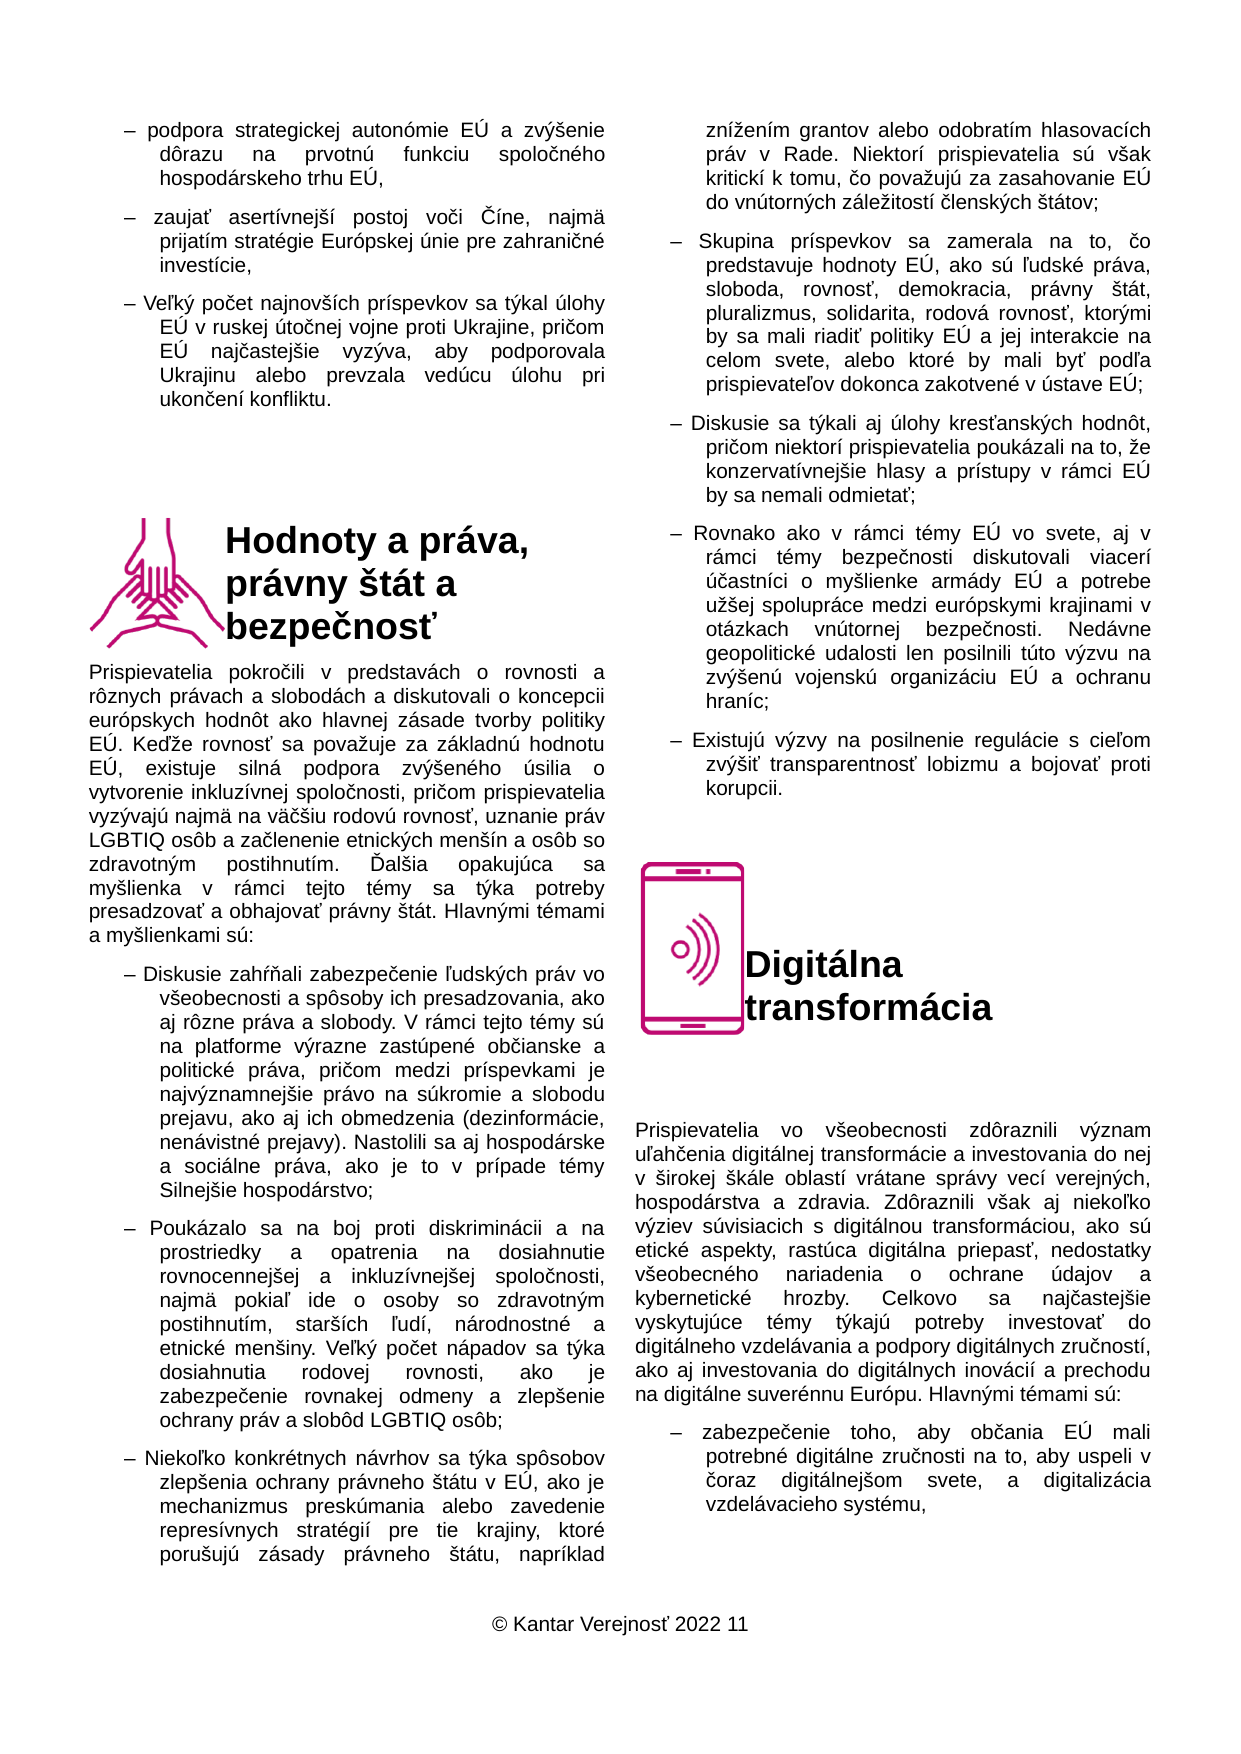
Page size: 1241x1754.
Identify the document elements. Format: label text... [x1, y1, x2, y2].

text ‒ zabezpečenie toho, aby občania EÚ mali potrebné digitálne zručnosti na to, aby uspeli v čoraz digitálnejšom svete, a digitalizácia vzdelávacieho systému, [670, 1420, 1152, 1516]
text ‒ podpora strategickej autonómie EÚ a zvýšenie dôrazu na prvotnú funkciu spoločného hospodárskeho trhu EÚ, [124, 118, 605, 190]
text ‒ Diskusie zahŕňali zabezpečenie ľudských práv vo všeobecnosti a spôsoby ich presadzovania, ako aj rôzne práva a slobody. V rámci tejto témy sú na platforme výrazne zastúpené občianske a politické práva, pričom medzi príspevkami je najvýznamnejšie právo na súkromie a slobodu prejavu, ako aj ich obmedzenia (dezinformácie, nenávistné prejavy). Nastolili sa aj hospodárske a sociálne práva, ako je to v prípade témy Silnejšie hospodárstvo; [124, 962, 605, 1201]
text Prispievatelia pokročili v predstavách o rovnosti a rôznych právach a slobodách a diskutovali o koncepcii európskych hodnôt ako hlavnej zásade tvorby politiky EÚ. Keďže rovnosť sa považuje za základnú hodnotu EÚ, existuje silná podpora zvýšeného úsilia o vytvorenie inkluzívnej spoločnosti, pričom prispievatelia vyzývajú najmä na väčšiu rodovú rovnosť, uznanie práv LGBTIQ osôb a začlenenie etnických menšín a osôb so zdravotným postihnutím. Ďalšia opakujúca sa myšlienka v rámci tejto témy sa týka potreby presadzovať a obhajovať právny štát. Hlavnými témami a myšlienkami sú: [88, 660, 605, 947]
text ‒ Diskusie sa týkali aj úlohy kresťanských hodnôt, pričom niektorí prispievatelia poukázali na to, že konzervatívnejšie hlasy a prístupy v rámci EÚ by sa nemali odmietať; [670, 411, 1152, 507]
picture [89, 517, 225, 649]
subtitle Digitálna transformácia [745, 942, 1152, 1028]
text Prispievatelia vo všeobecnosti zdôraznili význam uľahčenia digitálnej transformácie a investovania do nej v širokej škále oblastí vrátane správy vecí verejných, hospodárstva a zdravia. Zdôraznili však aj niekoľko výziev súvisiacich s digitálnou transformáciou, ako sú etické aspekty, rastúca digitálna priepasť, nedostatky všeobecného nariadenia o ochrane údajov a kybernetické hrozby. Celkovo sa najčastejšie vyskytujúce témy týkajú potreby investovať do digitálneho vzdelávania a podpory digitálnych zručností, ako aj investovania do digitálnych inovácií a prechodu na digitálne suverénnu Európu. Hlavnými témami sú: [635, 1118, 1152, 1406]
subtitle Hodnoty a práva, právny štát a bezpečnosť [225, 518, 605, 647]
text ‒ Rovnako ako v rámci témy EÚ vo svete, aj v rámci témy bezpečnosti diskutovali viacerí účastníci o myšlienke armády EÚ a potrebe užšej spolupráce medzi európskymi krajinami v otázkach vnútornej bezpečnosti. Nedávne geopolitické udalosti len posilnili túto výzvu na zvýšenú vojenskú organizáciu EÚ a ochranu hraníc; [670, 521, 1152, 713]
text ‒ Veľký počet najnovších príspevkov sa týkal úlohy EÚ v ruskej útočnej vojne proti Ukrajine, pričom EÚ najčastejšie vyzýva, aby podporovala Ukrajinu alebo prevzala vedúcu úlohu pri ukončení konfliktu. [124, 291, 605, 411]
text znížením grantov alebo odobratím hlasovacích práv v Rade. Niektorí prispievatelia sú však kritickí k tomu, čo považujú za zasahovanie EÚ do vnútorných záležitostí členských štátov; [670, 118, 1152, 214]
picture [640, 862, 745, 1035]
text ‒ Existujú výzvy na posilnenie regulácie s cieľom zvýšiť transparentnosť lobizmu a bojovať proti korupcii. [670, 727, 1152, 799]
text ‒ Niekoľko konkrétnych návrhov sa týka spôsobov zlepšenia ochrany právneho štátu v EÚ, ako je mechanizmus preskúmania alebo zavedenie represívnych stratégií pre tie krajiny, ktoré porušujú zásady právneho štátu, napríklad [124, 1446, 605, 1566]
text ‒ zaujať asertívnejší postoj voči Číne, najmä prijatím stratégie Európskej únie pre zahraničné investície, [124, 204, 605, 276]
text ‒ Skupina príspevkov sa zamerala na to, čo predstavuje hodnoty EÚ, ako sú ľudské práva, sloboda, rovnosť, demokracia, právny štát, pluralizmus, solidarita, rodová rovnosť, ktorými by sa mali riadiť politiky EÚ a jej interakcie na celom svete, alebo ktoré by mali byť podľa prispievateľov dokonca zakotvené v ústave EÚ; [670, 228, 1152, 396]
text ‒ Poukázalo sa na boj proti diskriminácii a na prostriedky a opatrenia na dosiahnutie rovnocennejšej a inkluzívnejšej spoločnosti, najmä pokiaľ ide o osoby so zdravotným postihnutím, starších ľudí, národnostné a etnické menšiny. Veľký počet nápadov sa týka dosiahnutia rodovej rovnosti, ako je zabezpečenie rovnakej odmeny a zlepšenie ochrany práv a slobôd LGBTIQ osôb; [124, 1216, 605, 1432]
